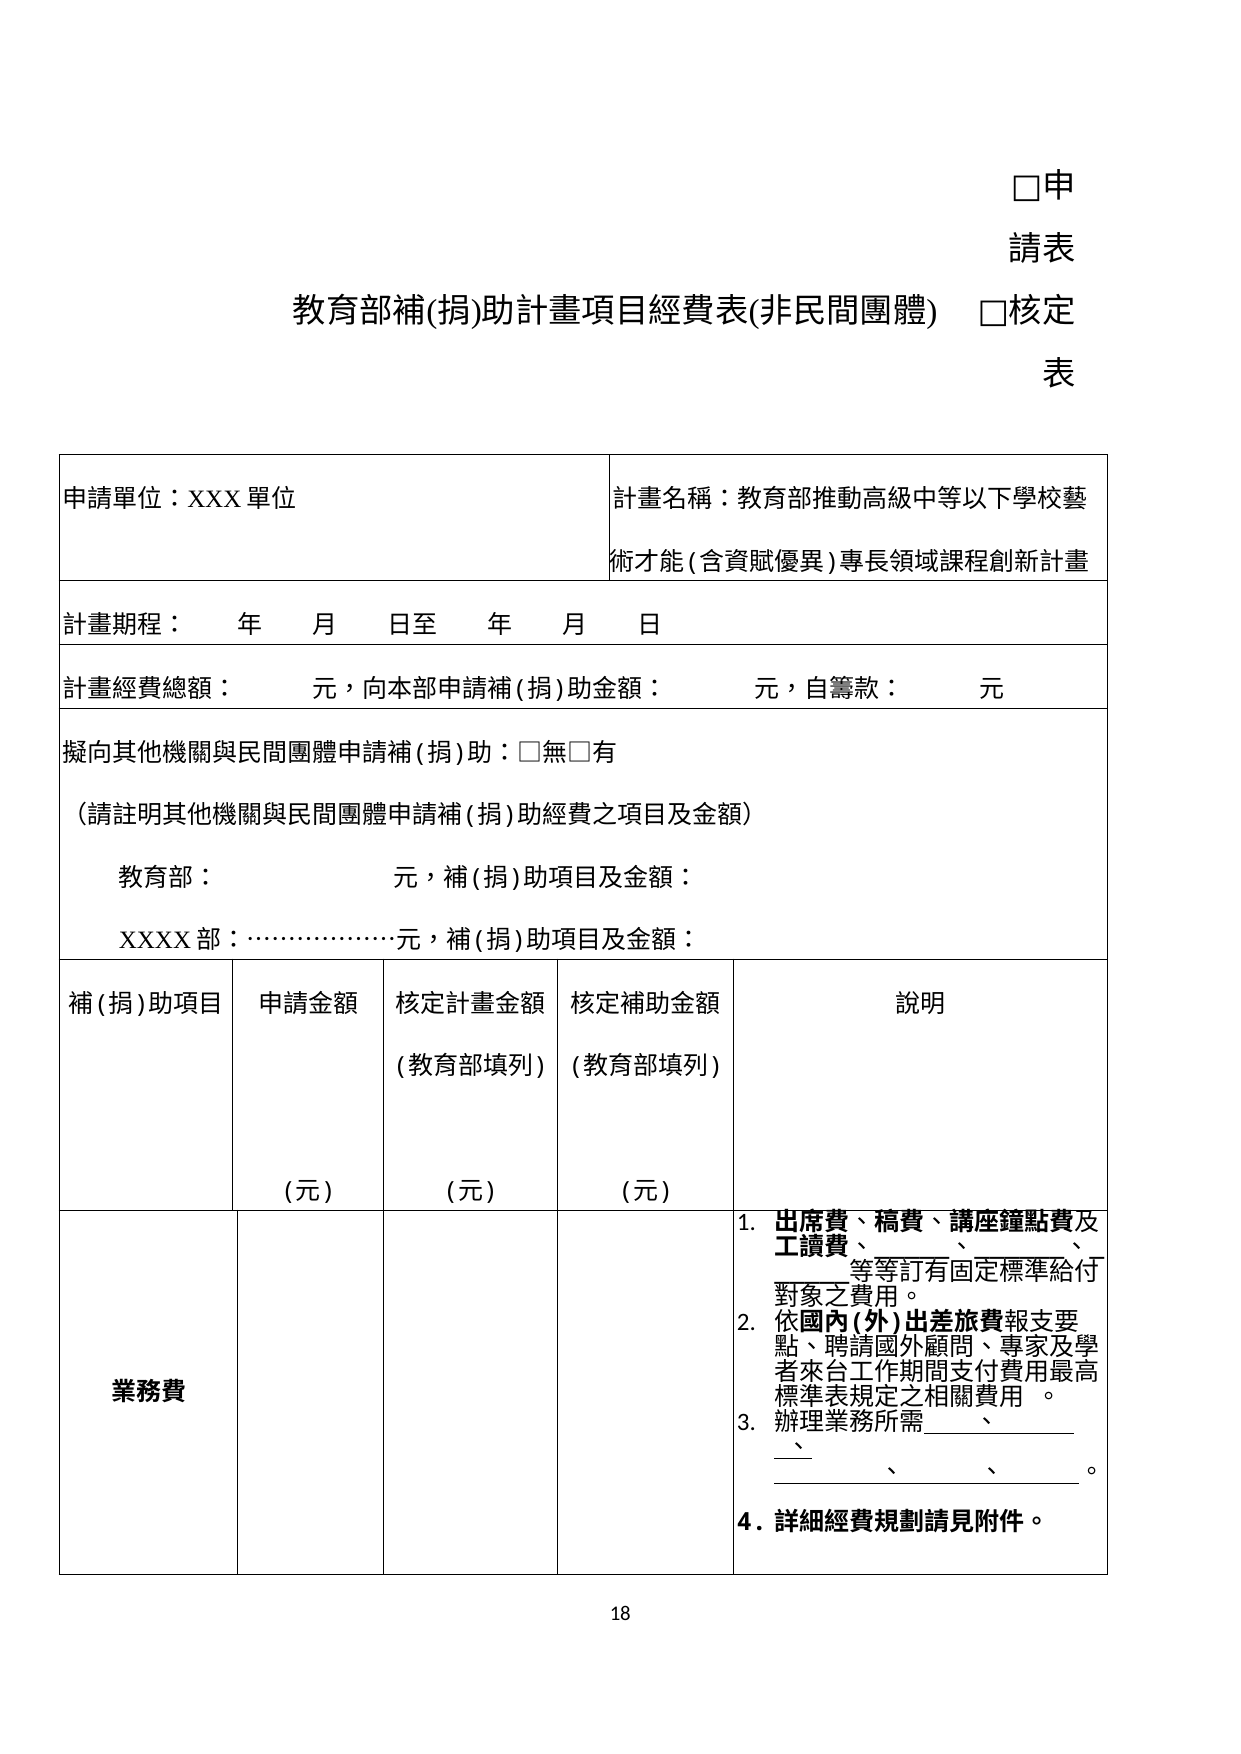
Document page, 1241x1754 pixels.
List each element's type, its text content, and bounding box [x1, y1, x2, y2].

table_cell [59, 267, 233, 392]
table_cell □申請表 [709, 142, 1078, 267]
table_cell [384, 1211, 557, 1574]
table_cell [260, 142, 383, 267]
table_header [1078, 79, 1107, 142]
table_cell [1078, 392, 1107, 454]
table_cell 計畫經費總額： 元，向本部申請補(捐)助金額： 元，自籌款： 元 [60, 645, 1107, 707]
table_cell [59, 142, 233, 267]
table_cell [233, 267, 237, 392]
table_cell [709, 392, 1078, 454]
table_cell [238, 392, 260, 454]
table_header [505, 79, 709, 142]
table_cell 出席費、稿費、講座鐘點費及工讀費、_____、______、______等等訂有固定標準給付對象之費用。 依國內(外)出差旅費報支要點、聘請國外顧問、專家及學者來台工作期間支付費用最高標準表規定之相關費用 。 辦理業務所需 、 、 、 、 。 詳細經費規劃請見附件。 [734, 1211, 1107, 1574]
table_cell 申請金額 (元) [233, 960, 383, 1209]
table_cell 申請單位：XXX單位 [60, 455, 609, 580]
table_cell [238, 142, 260, 267]
table_cell 擬向其他機關與民間團體申請補(捐)助：□無□有 （請註明其他機關與民間團體申請補(捐)助經費之項目及金額） 教育部： 元，補(捐)助項目及金額： XXXX部：………………元，補(捐)助項目及金額： [60, 709, 1107, 958]
table_cell 核定計畫金額(教育部填列) (元) [384, 960, 557, 1209]
table_cell 業務費 [60, 1211, 237, 1574]
table_cell [1078, 267, 1107, 392]
table_cell [384, 392, 505, 454]
table_cell [238, 1211, 383, 1574]
table_cell 核定補助金額 (教育部填列) (元) [558, 960, 733, 1209]
table_header [709, 79, 1078, 142]
table_cell [384, 142, 505, 267]
table_header [238, 79, 260, 142]
table_cell 教育部補(捐)助計畫項目經費表(非民間團體) □核定表 [260, 267, 1078, 392]
table_cell 補(捐)助項目 [60, 960, 232, 1209]
table_cell [1078, 142, 1107, 267]
table_cell 計畫名稱：教育部推動高級中等以下學校藝術才能(含資賦優異)專長領域課程創新計畫 [610, 455, 1107, 580]
table_header [260, 79, 383, 142]
table_cell [505, 392, 709, 454]
table_cell [233, 392, 237, 454]
table_cell [260, 392, 383, 454]
table_cell [505, 142, 709, 267]
table_header [59, 79, 233, 142]
table_cell [59, 392, 233, 454]
table_header [233, 79, 237, 142]
table_cell [233, 142, 237, 267]
table_header [384, 79, 505, 142]
table_cell [558, 1211, 733, 1574]
table_cell 計畫期程： 年 月 日至 年 月 日 [60, 581, 1107, 644]
table_cell 說明 [734, 960, 1107, 1209]
table_cell [238, 267, 260, 392]
